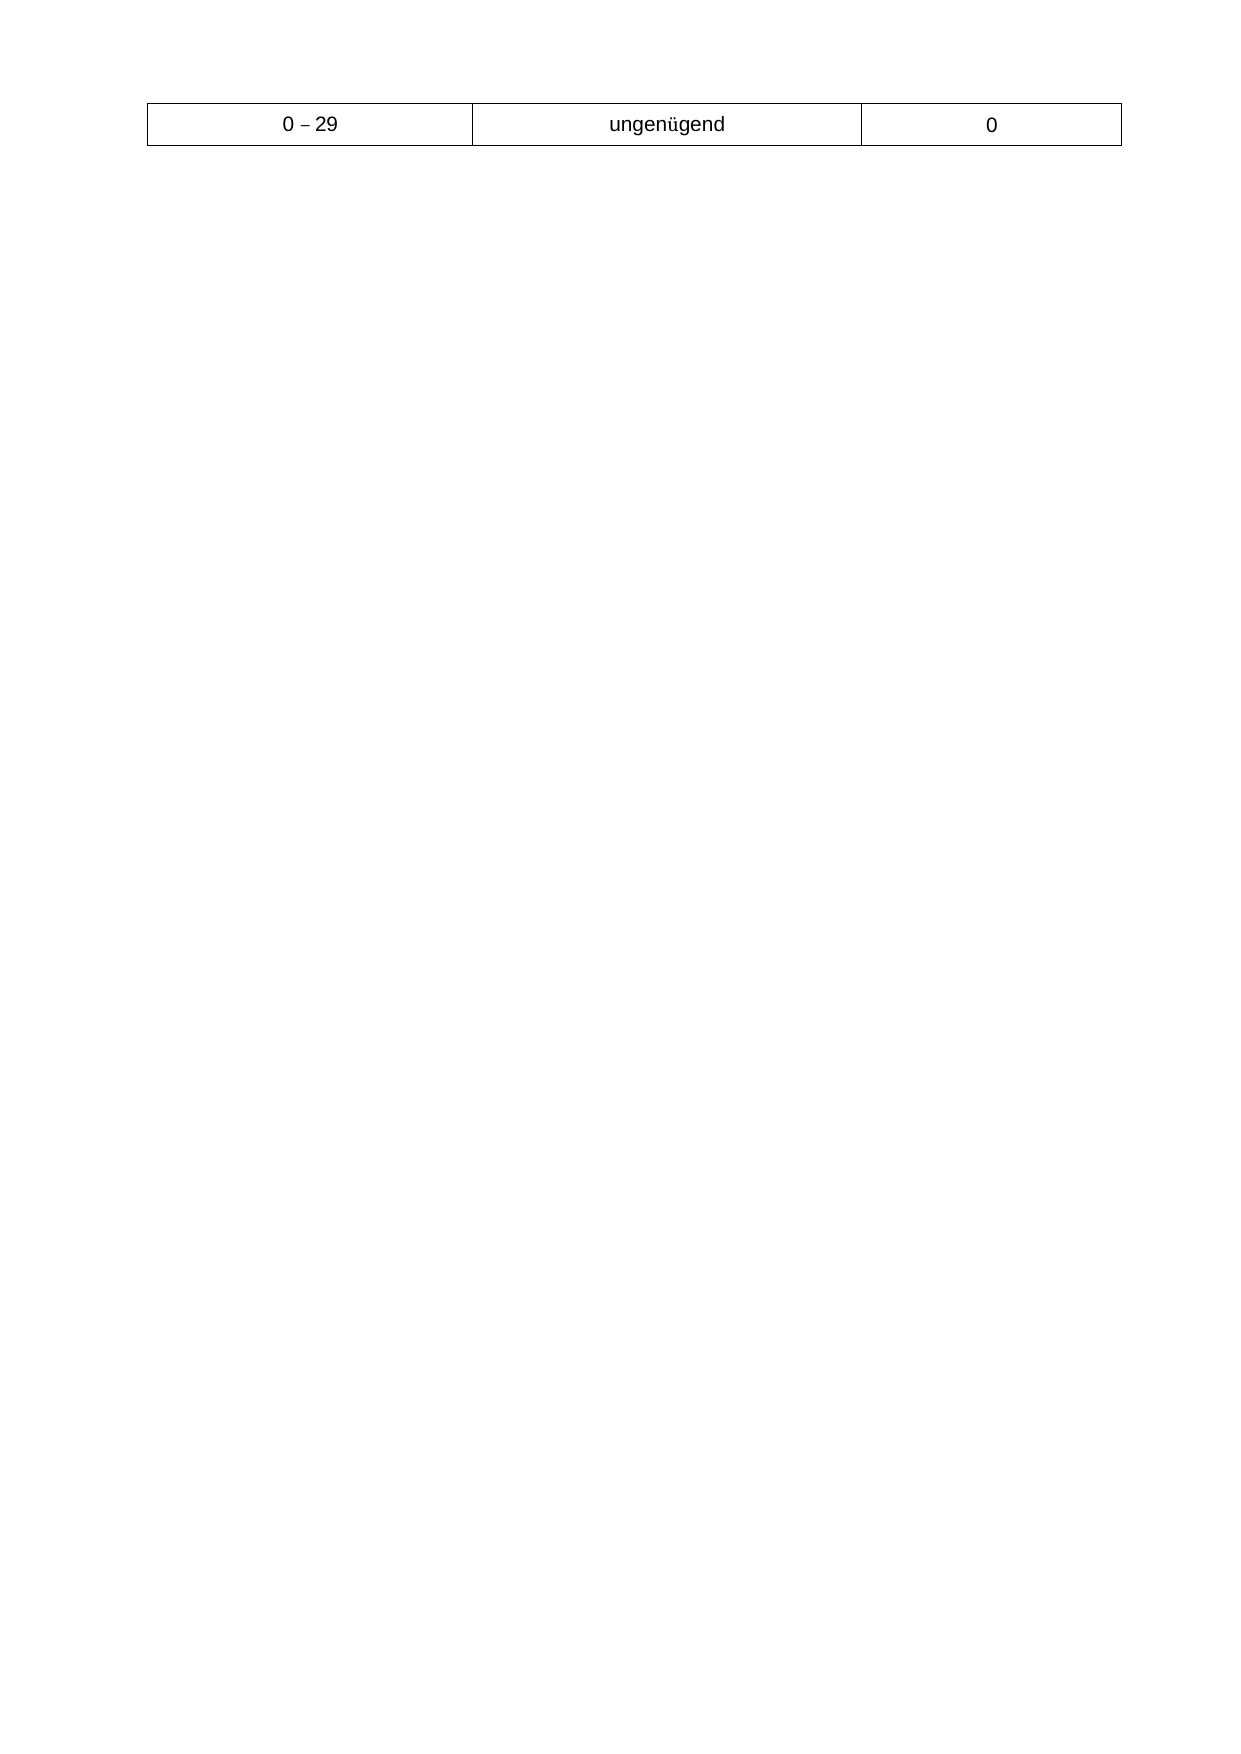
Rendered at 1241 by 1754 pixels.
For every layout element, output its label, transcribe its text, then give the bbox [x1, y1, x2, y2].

table_cell 0 [862, 104, 1121, 145]
table_cell 0 – 29 [148, 104, 472, 145]
table_cell ungenügend [473, 104, 861, 145]
